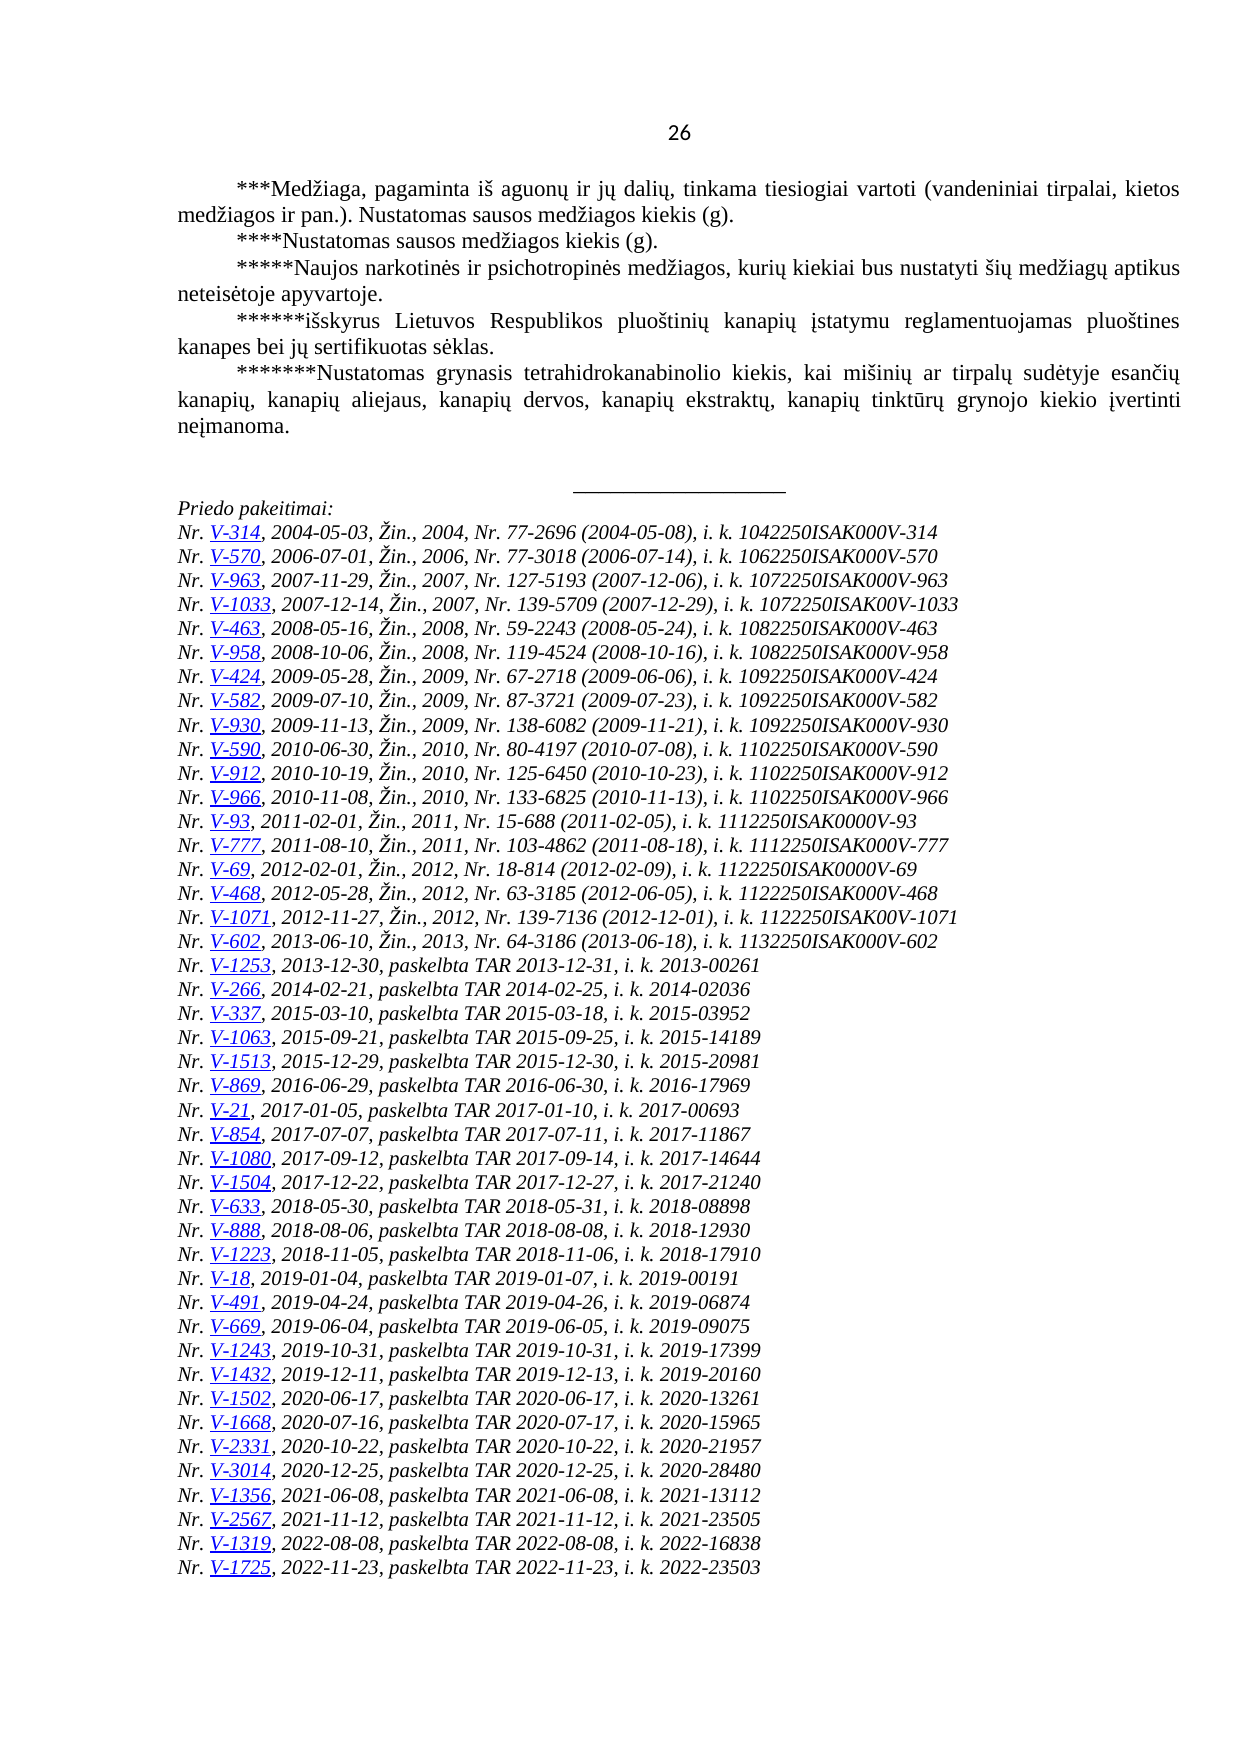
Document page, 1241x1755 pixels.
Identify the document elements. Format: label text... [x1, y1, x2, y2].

text Nr. V-3014, 2020-12-25, paskelbta TAR 2020-12-25, i. k. 2020-28480 [177, 1458, 1181, 1482]
text Nr. V-21, 2017-01-05, paskelbta TAR 2017-01-10, i. k. 2017-00693 [177, 1097, 1181, 1122]
text Nr. V-93, 2011-02-01, Žin., 2011, Nr. 15-688 (2011-02-05), i. k. 1112250ISAK0000V-93 [177, 809, 1181, 833]
text Nr. V-869, 2016-06-29, paskelbta TAR 2016-06-30, i. k. 2016-17969 [177, 1073, 1181, 1097]
text Nr. V-314, 2004-05-03, Žin., 2004, Nr. 77-2696 (2004-05-08), i. k. 1042250ISAK000V-314 [177, 520, 1181, 544]
text Nr. V-1725, 2022-11-23, paskelbta TAR 2022-11-23, i. k. 2022-23503 [177, 1555, 1181, 1579]
text Nr. V-1504, 2017-12-22, paskelbta TAR 2017-12-27, i. k. 2017-21240 [177, 1170, 1181, 1194]
text Nr. V-590, 2010-06-30, Žin., 2010, Nr. 80-4197 (2010-07-08), i. k. 1102250ISAK000V-590 [177, 737, 1181, 761]
text Nr. V-468, 2012-05-28, Žin., 2012, Nr. 63-3185 (2012-06-05), i. k. 1122250ISAK000V-468 [177, 881, 1181, 905]
text *****Naujos narkotinės ir psichotropinės medžiagos, kurių kiekiai bus nustatyti šių medžiagų aptikus neteisėtoje apyvartoje. [177, 254, 1181, 307]
text Nr. V-1513, 2015-12-29, paskelbta TAR 2015-12-30, i. k. 2015-20981 [177, 1049, 1181, 1073]
text ****Nustatomas sausos medžiagos kiekis (g). [177, 228, 1181, 254]
text Nr. V-1253, 2013-12-30, paskelbta TAR 2013-12-31, i. k. 2013-00261 [177, 953, 1181, 977]
text Nr. V-491, 2019-04-24, paskelbta TAR 2019-04-26, i. k. 2019-06874 [177, 1290, 1181, 1314]
text Nr. V-1502, 2020-06-17, paskelbta TAR 2020-06-17, i. k. 2020-13261 [177, 1386, 1181, 1410]
text Nr. V-2567, 2021-11-12, paskelbta TAR 2021-11-12, i. k. 2021-23505 [177, 1507, 1181, 1531]
text ***Medžiaga, pagaminta iš aguonų ir jų dalių, tinkama tiesiogiai vartoti (vandeniniai tirpalai, kietos medžiagos ir pan.). Nustatomas sausos medžiagos kiekis (g). [177, 175, 1181, 228]
text Nr. V-266, 2014-02-21, paskelbta TAR 2014-02-25, i. k. 2014-02036 [177, 977, 1181, 1001]
text Nr. V-1071, 2012-11-27, Žin., 2012, Nr. 139-7136 (2012-12-01), i. k. 1122250ISAK00V-1071 [177, 905, 1181, 929]
text Nr. V-424, 2009-05-28, Žin., 2009, Nr. 67-2718 (2009-06-06), i. k. 1092250ISAK000V-424 [177, 664, 1181, 688]
text Nr. V-463, 2008-05-16, Žin., 2008, Nr. 59-2243 (2008-05-24), i. k. 1082250ISAK000V-463 [177, 616, 1181, 640]
text Nr. V-912, 2010-10-19, Žin., 2010, Nr. 125-6450 (2010-10-23), i. k. 1102250ISAK000V-912 [177, 761, 1181, 785]
text Nr. V-1356, 2021-06-08, paskelbta TAR 2021-06-08, i. k. 2021-13112 [177, 1482, 1181, 1507]
text Nr. V-2331, 2020-10-22, paskelbta TAR 2020-10-22, i. k. 2020-21957 [177, 1434, 1181, 1458]
text Nr. V-1223, 2018-11-05, paskelbta TAR 2018-11-06, i. k. 2018-17910 [177, 1242, 1181, 1266]
text Nr. V-854, 2017-07-07, paskelbta TAR 2017-07-11, i. k. 2017-11867 [177, 1122, 1181, 1146]
text Nr. V-888, 2018-08-06, paskelbta TAR 2018-08-08, i. k. 2018-12930 [177, 1218, 1181, 1242]
text Nr. V-1033, 2007-12-14, Žin., 2007, Nr. 139-5709 (2007-12-29), i. k. 1072250ISAK00V-1033 [177, 592, 1181, 616]
text Nr. V-966, 2010-11-08, Žin., 2010, Nr. 133-6825 (2010-11-13), i. k. 1102250ISAK000V-966 [177, 785, 1181, 809]
text Nr. V-963, 2007-11-29, Žin., 2007, Nr. 127-5193 (2007-12-06), i. k. 1072250ISAK000V-963 [177, 568, 1181, 592]
text _________________ [177, 467, 1181, 496]
text Priedo pakeitimai: [177, 496, 1181, 520]
text *******Nustatomas grynasis tetrahidrokanabinolio kiekis, kai mišinių ar tirpalų sudėtyje esančių kanapių, kanapių aliejaus, kanapių dervos, kanapių ekstraktų, kanapių tinktūrų grynojo kiekio įvertinti neįmanoma. [177, 359, 1181, 438]
text Nr. V-930, 2009-11-13, Žin., 2009, Nr. 138-6082 (2009-11-21), i. k. 1092250ISAK000V-930 [177, 712, 1181, 737]
text Nr. V-1063, 2015-09-21, paskelbta TAR 2015-09-25, i. k. 2015-14189 [177, 1025, 1181, 1049]
text Nr. V-582, 2009-07-10, Žin., 2009, Nr. 87-3721 (2009-07-23), i. k. 1092250ISAK000V-582 [177, 688, 1181, 712]
text Nr. V-1243, 2019-10-31, paskelbta TAR 2019-10-31, i. k. 2019-17399 [177, 1338, 1181, 1362]
text Nr. V-669, 2019-06-04, paskelbta TAR 2019-06-05, i. k. 2019-09075 [177, 1314, 1181, 1338]
text Nr. V-1432, 2019-12-11, paskelbta TAR 2019-12-13, i. k. 2019-20160 [177, 1362, 1181, 1386]
text Nr. V-1319, 2022-08-08, paskelbta TAR 2022-08-08, i. k. 2022-16838 [177, 1531, 1181, 1555]
text ******išskyrus Lietuvos Respublikos pluoštinių kanapių įstatymu reglamentuojamas pluoštines kanapes bei jų sertifikuotas sėklas. [177, 307, 1181, 359]
text Nr. V-1080, 2017-09-12, paskelbta TAR 2017-09-14, i. k. 2017-14644 [177, 1146, 1181, 1170]
text Nr. V-337, 2015-03-10, paskelbta TAR 2015-03-18, i. k. 2015-03952 [177, 1001, 1181, 1025]
text Nr. V-633, 2018-05-30, paskelbta TAR 2018-05-31, i. k. 2018-08898 [177, 1194, 1181, 1218]
text Nr. V-69, 2012-02-01, Žin., 2012, Nr. 18-814 (2012-02-09), i. k. 1122250ISAK0000V-69 [177, 857, 1181, 881]
text Nr. V-777, 2011-08-10, Žin., 2011, Nr. 103-4862 (2011-08-18), i. k. 1112250ISAK000V-777 [177, 833, 1181, 857]
text Nr. V-1668, 2020-07-16, paskelbta TAR 2020-07-17, i. k. 2020-15965 [177, 1410, 1181, 1434]
text Nr. V-570, 2006-07-01, Žin., 2006, Nr. 77-3018 (2006-07-14), i. k. 1062250ISAK000V-570 [177, 544, 1181, 568]
text Nr. V-18, 2019-01-04, paskelbta TAR 2019-01-07, i. k. 2019-00191 [177, 1266, 1181, 1290]
text Nr. V-602, 2013-06-10, Žin., 2013, Nr. 64-3186 (2013-06-18), i. k. 1132250ISAK000V-602 [177, 929, 1181, 953]
text Nr. V-958, 2008-10-06, Žin., 2008, Nr. 119-4524 (2008-10-16), i. k. 1082250ISAK000V-958 [177, 640, 1181, 664]
